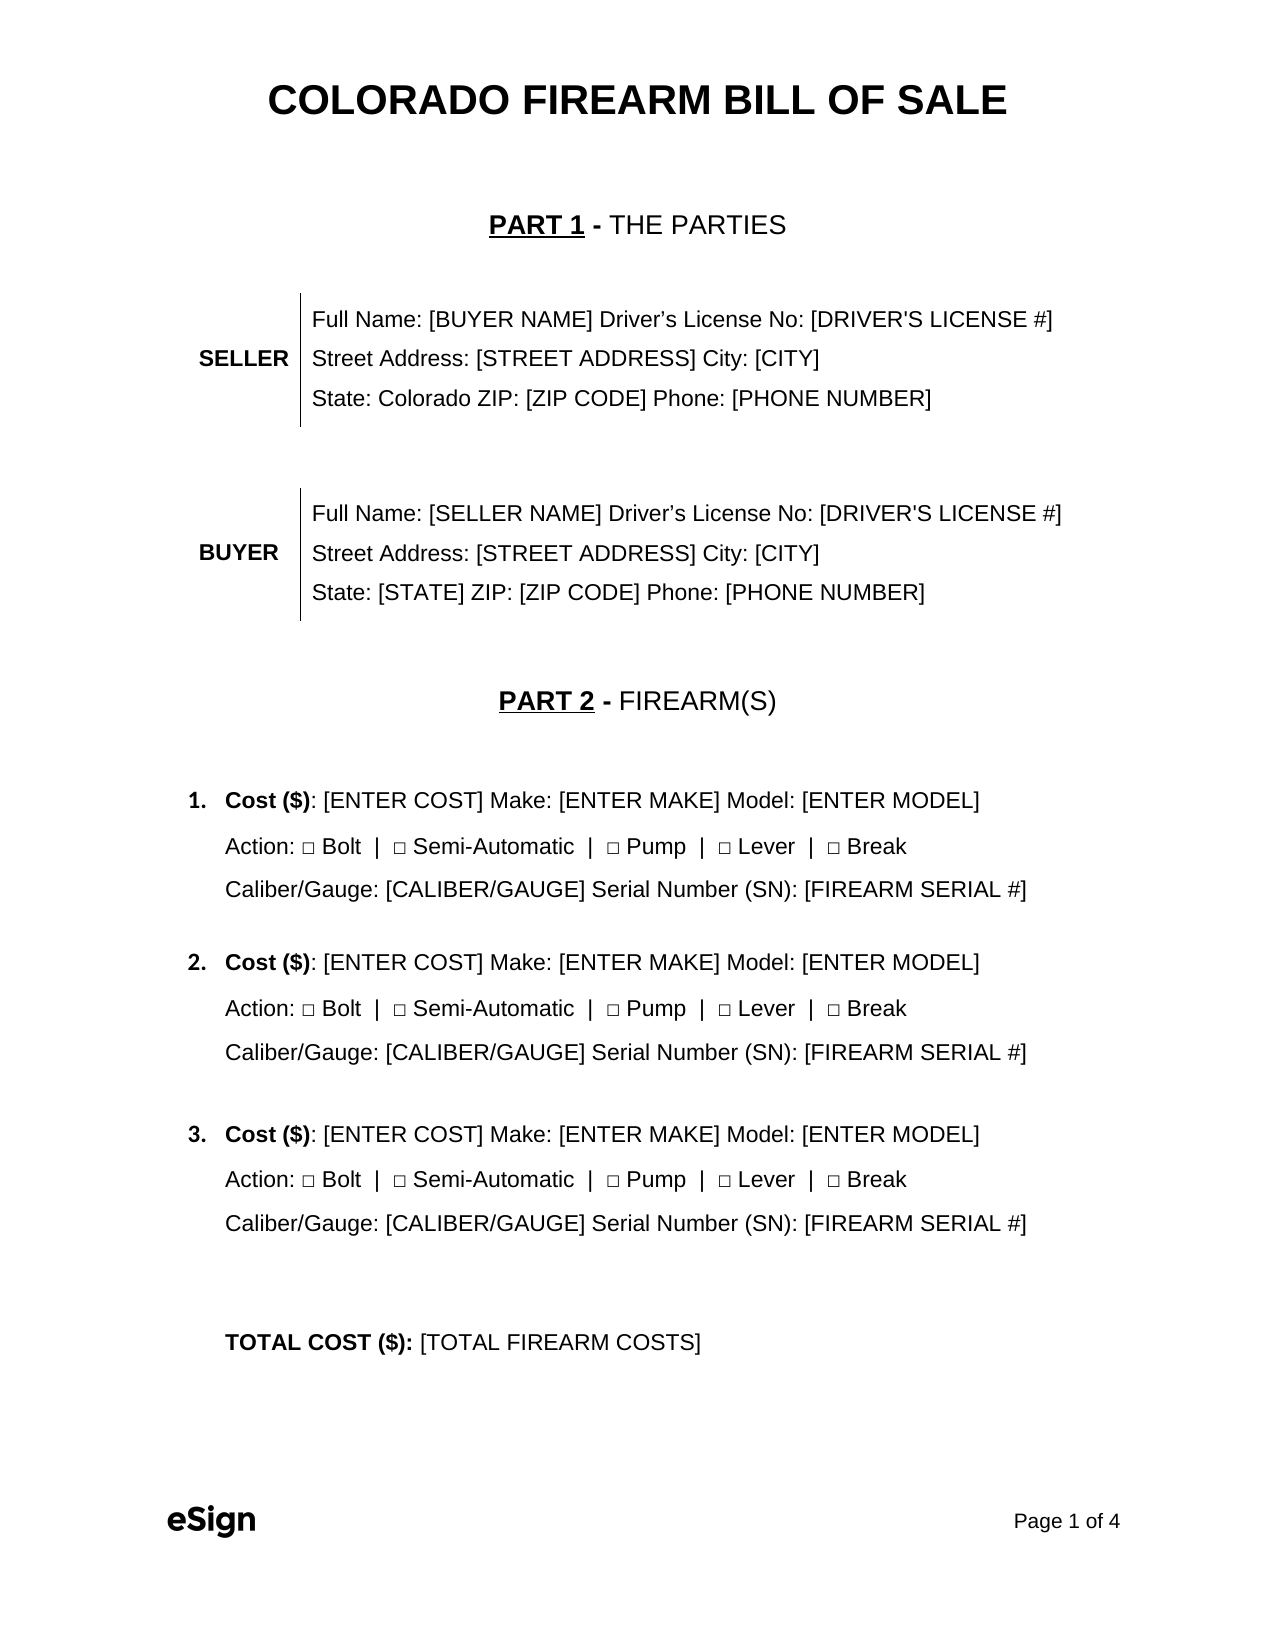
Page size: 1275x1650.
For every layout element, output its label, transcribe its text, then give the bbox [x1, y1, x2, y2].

list Action: ☐ Bolt | ☐ Semi-Automatic | ☐ Pump | ☐ Lever | ☐ Break [225, 829, 1125, 861]
text TOTAL COST ($): [TOTAL FIREARM COSTS] [225, 1329, 1125, 1355]
table_header Full Name: [SELLER NAME] Driver’s License No: [DRIVER'S LICENSE #] Street Address: [STREET ADDRESS] City: [CITY] State: [STATE] ZIP: [ZIP CODE] Phone: [PHONE NUMBER] [301, 488, 1124, 621]
list Caliber/Gauge: [CALIBER/GAUGE] Serial Number (SN): [FIREARM SERIAL #] [225, 1210, 1125, 1237]
list Cost ($): [ENTER COST] Make: [ENTER MAKE] Model: [ENTER MODEL] [187, 784, 1125, 814]
list PART 1 - THE PARTIES [150, 209, 1125, 240]
list Caliber/Gauge: [CALIBER/GAUGE] Serial Number (SN): [FIREARM SERIAL #] [225, 1039, 1125, 1065]
table_header SELLER [188, 293, 300, 427]
table_header Full Name: [BUYER NAME] Driver’s License No: [DRIVER'S LICENSE #] Street Address: [STREET ADDRESS] City: [CITY] State: Colorado ZIP: [ZIP CODE] Phone: [PHONE NUMBER] [301, 293, 1124, 427]
list Caliber/Gauge: [CALIBER/GAUGE] Serial Number (SN): [FIREARM SERIAL #] [225, 876, 1125, 903]
list Cost ($): [ENTER COST] Make: [ENTER MAKE] Model: [ENTER MODEL] [187, 946, 1125, 977]
text COLORADO FIREARM BILL OF SALE [150, 75, 1125, 123]
table_header BUYER [188, 488, 300, 621]
list PART 2 - FIREARM(S) [150, 685, 1125, 716]
list Action: ☐ Bolt | ☐ Semi-Automatic | ☐ Pump | ☐ Lever | ☐ Break [225, 992, 1125, 1023]
list Action: ☐ Bolt | ☐ Semi-Automatic | ☐ Pump | ☐ Lever | ☐ Break [225, 1163, 1125, 1195]
list Cost ($): [ENTER COST] Make: [ENTER MAKE] Model: [ENTER MODEL] [187, 1118, 1125, 1148]
